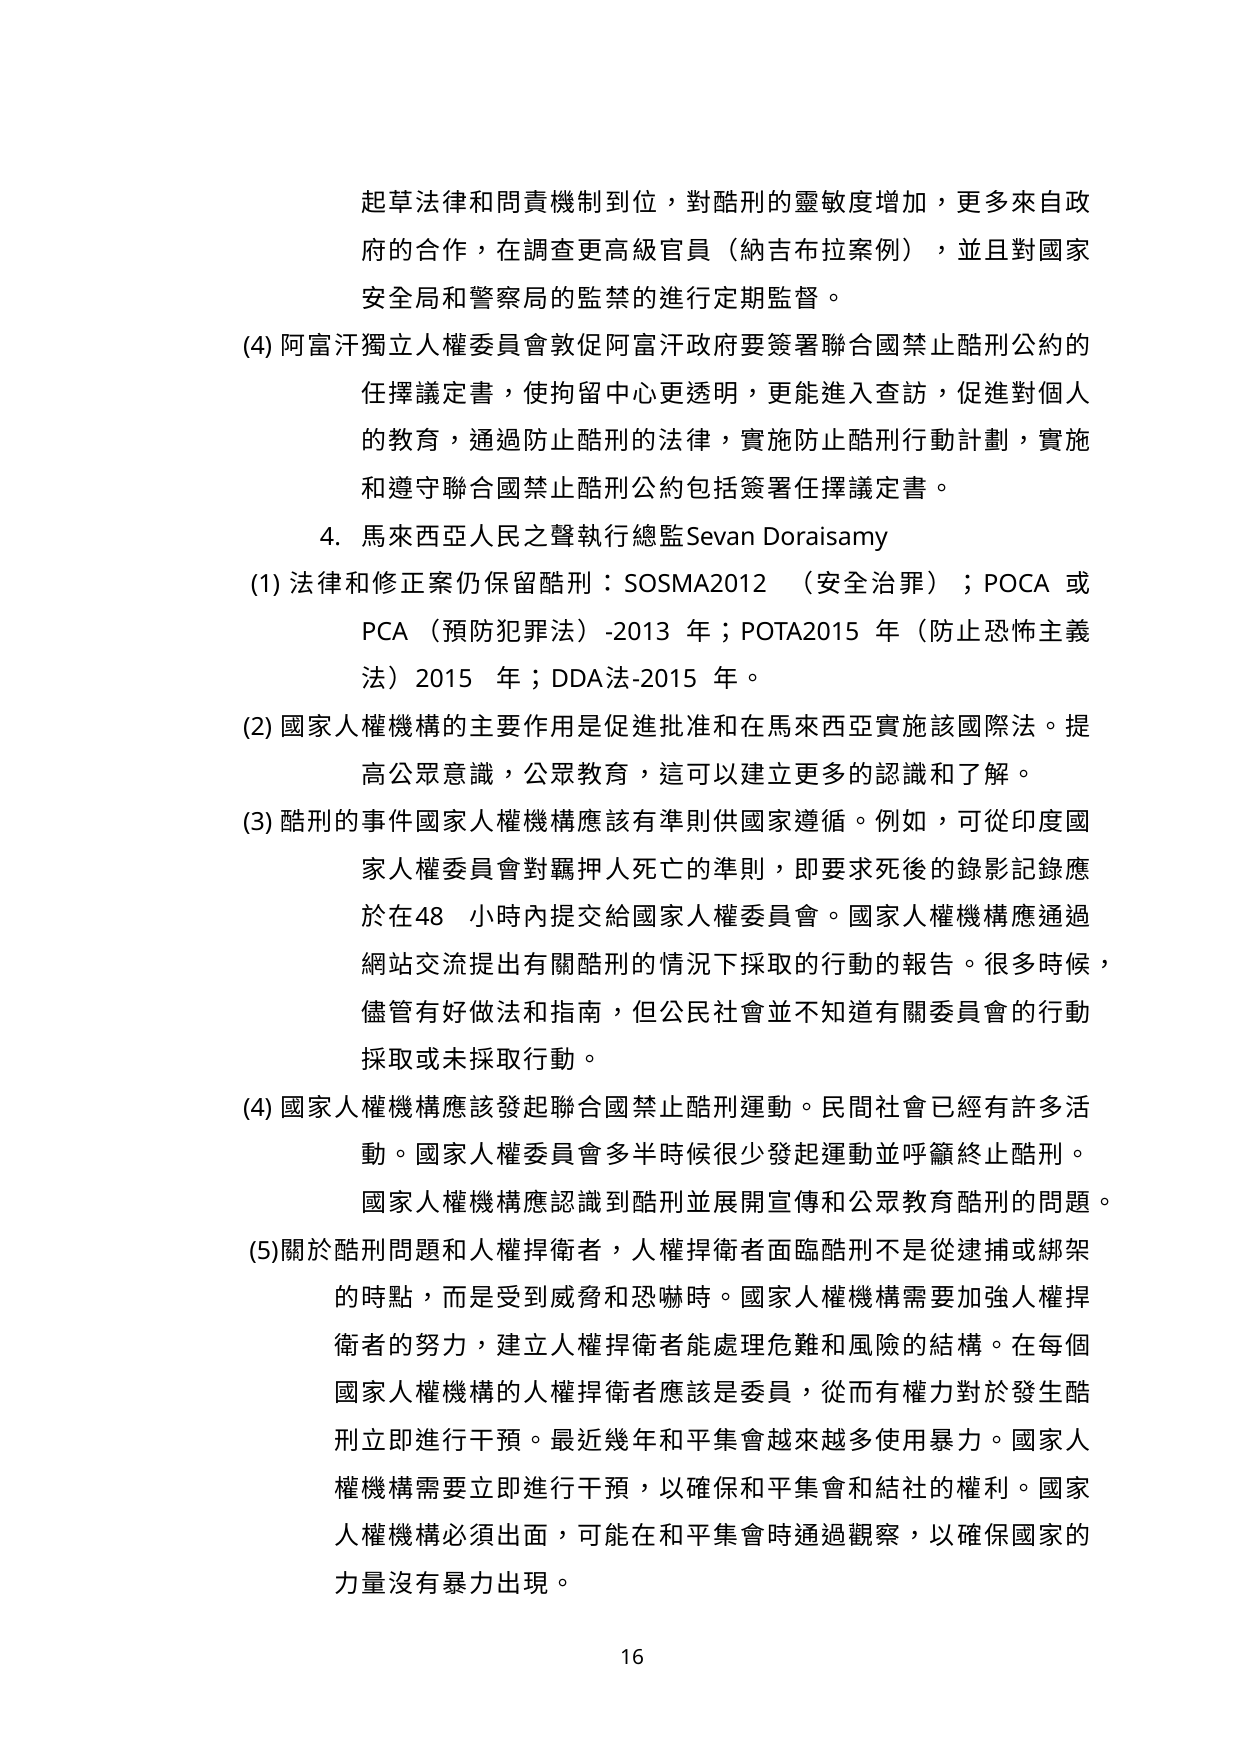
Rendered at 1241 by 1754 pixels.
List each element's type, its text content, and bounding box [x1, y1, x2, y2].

text (5)關於酷刑問題和人權捍衛者，人權捍衛者面臨酷刑不是從逮捕或綁架的時點，而是受到威脅和恐嚇時。國家人權機構需要加強人權捍衛者的努力，建立人權捍衛者能處理危難和風險的結構。在每個國家人權機構的人權捍衛者應該是委員，從而有權力對於發生酷刑立即進行干預。最近幾年和平集會越來越多使用暴力。國家人權機構需要立即進行干預，以確保和平集會和結社的權利。國家人權機構必須出面，可能在和平集會時通過觀察，以確保國家的力量沒有暴力出現。 [171, 1224, 1092, 1605]
text (2)國家人權機構的主要作用是促進批准和在馬來西亞實施該國際法。提高公眾意識，公眾教育，這可以建立更多的認識和了解。 [171, 701, 1092, 796]
subtitle 4.馬來西亞人民之聲執行總監Sevan Doraisamy [280, 510, 1092, 558]
text (4)阿富汗獨立人權委員會敦促阿富汗政府要簽署聯合國禁止酷刑公約的任擇議定書，使拘留中心更透明，更能進入查訪，促進對個人的教育，通過防止酷刑的法律，實施防止酷刑行動計劃，實施和遵守聯合國禁止酷刑公約包括簽署任擇議定書。 [171, 320, 1092, 510]
text (4)國家人權機構應該發起聯合國禁止酷刑運動。民間社會已經有許多活動。國家人權委員會多半時候很少發起運動並呼籲終止酷刑。國家人權機構應認識到酷刑並展開宣傳和公眾教育酷刑的問題。 [171, 1082, 1092, 1224]
text (3)酷刑的事件國家人權機構應該有準則供國家遵循。例如，可從印度國家人權委員會對羈押人死亡的準則，即要求死後的錄影記錄應於在48小時內提交給國家人權委員會。國家人權機構應通過網站交流提出有關酷刑的情況下採取的行動的報告。很多時候，儘管有好做法和指南，但公民社會並不知道有關委員會的行動採取或未採取行動。 [171, 796, 1092, 1082]
text 起草法律和問責機制到位，對酷刑的靈敏度增加，更多來自政府的合作，在調查更高級官員（納吉布拉案例），並且對國家安全局和警察局的監禁的進行定期監督。 [171, 177, 1092, 320]
text (1)法律和修正案仍保留酷刑：SOSMA2012 （安全治罪）；POCA或PCA（預防犯罪法）-2013年；POTA2015年（防止恐怖主義法）2015年；DDA法-2015年。 [171, 558, 1092, 701]
